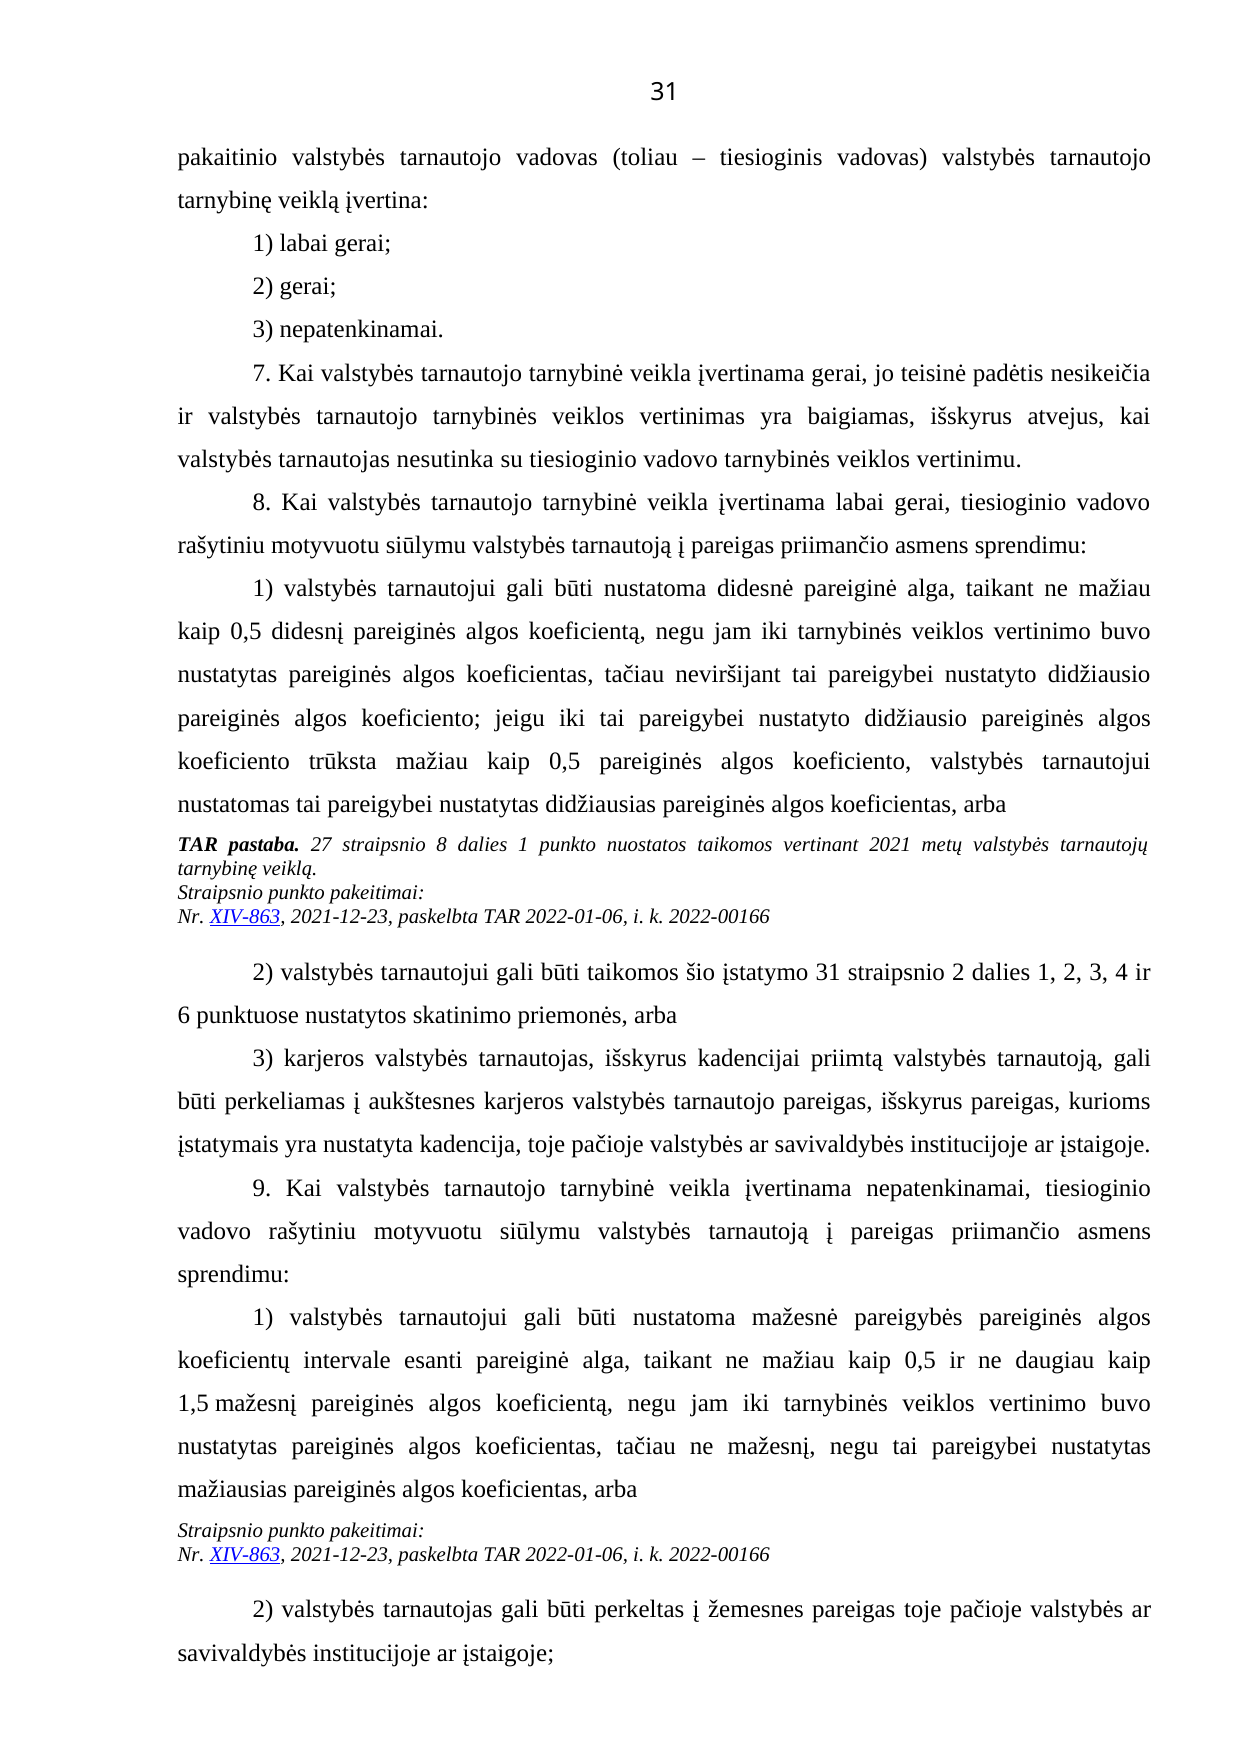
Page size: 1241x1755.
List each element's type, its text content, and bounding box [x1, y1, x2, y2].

text TAR pastaba. 27 straipsnio 8 dalies 1 punkto nuostatos taikomos vertinant 2021 metų valstybės tarnautojų tarnybinę veiklą. [177, 832, 1152, 880]
text Straipsnio punkto pakeitimai: [177, 1518, 1152, 1542]
text Straipsnio punkto pakeitimai: [177, 880, 1152, 904]
text 2) gerai; [177, 271, 1152, 300]
text 1) valstybės tarnautojui gali būti nustatoma didesnė pareiginė alga, taikant ne mažiau kaip 0,5 didesnį pareiginės algos koeficientą, negu jam iki tarnybinės veiklos vertinimo buvo nustatytas pareiginės algos koeficientas, tačiau neviršijant tai pareigybei nustatyto didžiausio pareiginės algos koeficiento; jeigu iki tai pareigybei nustatyto didžiausio pareiginės algos koeficiento trūksta mažiau kaip 0,5 pareiginės algos koeficiento, valstybės tarnautojui nustatomas tai pareigybei nustatytas didžiausias pareiginės algos koeficientas, arba [177, 573, 1152, 818]
text pakaitinio valstybės tarnautojo vadovas (toliau – tiesioginis vadovas) valstybės tarnautojo tarnybinę veiklą įvertina: [177, 142, 1152, 214]
text 1) labai gerai; [177, 228, 1152, 257]
text 7. Kai valstybės tarnautojo tarnybinė veikla įvertinama gerai, jo teisinė padėtis nesikeičia ir valstybės tarnautojo tarnybinės veiklos vertinimas yra baigiamas, išskyrus atvejus, kai valstybės tarnautojas nesutinka su tiesioginio vadovo tarnybinės veiklos vertinimu. [177, 358, 1152, 473]
text 9. Kai valstybės tarnautojo tarnybinė veikla įvertinama nepatenkinamai, tiesioginio vadovo rašytiniu motyvuotu siūlymu valstybės tarnautoją į pareigas priimančio asmens sprendimu: [177, 1173, 1152, 1288]
text 2) valstybės tarnautojui gali būti taikomos šio įstatymo 31 straipsnio 2 dalies 1, 2, 3, 4 ir 6 punktuose nustatytos skatinimo priemonės, arba [177, 957, 1152, 1029]
text 3) karjeros valstybės tarnautojas, išskyrus kadencijai priimtą valstybės tarnautoją, gali būti perkeliamas į aukštesnes karjeros valstybės tarnautojo pareigas, išskyrus pareigas, kurioms įstatymais yra nustatyta kadencija, toje pačioje valstybės ar savivaldybės institucijoje ar įstaigoje. [177, 1043, 1152, 1158]
text Nr. XIV-863, 2021-12-23, paskelbta TAR 2022-01-06, i. k. 2022-00166 [177, 904, 1152, 928]
text Nr. XIV-863, 2021-12-23, paskelbta TAR 2022-01-06, i. k. 2022-00166 [177, 1542, 1152, 1566]
text 8. Kai valstybės tarnautojo tarnybinė veikla įvertinama labai gerai, tiesioginio vadovo rašytiniu motyvuotu siūlymu valstybės tarnautoją į pareigas priimančio asmens sprendimu: [177, 487, 1152, 559]
text 3) nepatenkinamai. [177, 314, 1152, 343]
text 2) valstybės tarnautojas gali būti perkeltas į žemesnes pareigas toje pačioje valstybės ar savivaldybės institucijoje ar įstaigoje; [177, 1594, 1152, 1666]
text 1) valstybės tarnautojui gali būti nustatoma mažesnė pareigybės pareiginės algos koeficientų intervale esanti pareiginė alga, taikant ne mažiau kaip 0,5 ir ne daugiau kaip 1,5 mažesnį pareiginės algos koeficientą, negu jam iki tarnybinės veiklos vertinimo buvo nustatytas pareiginės algos koeficientas, tačiau ne mažesnį, negu tai pareigybei nustatytas mažiausias pareiginės algos koeficientas, arba [177, 1302, 1152, 1503]
